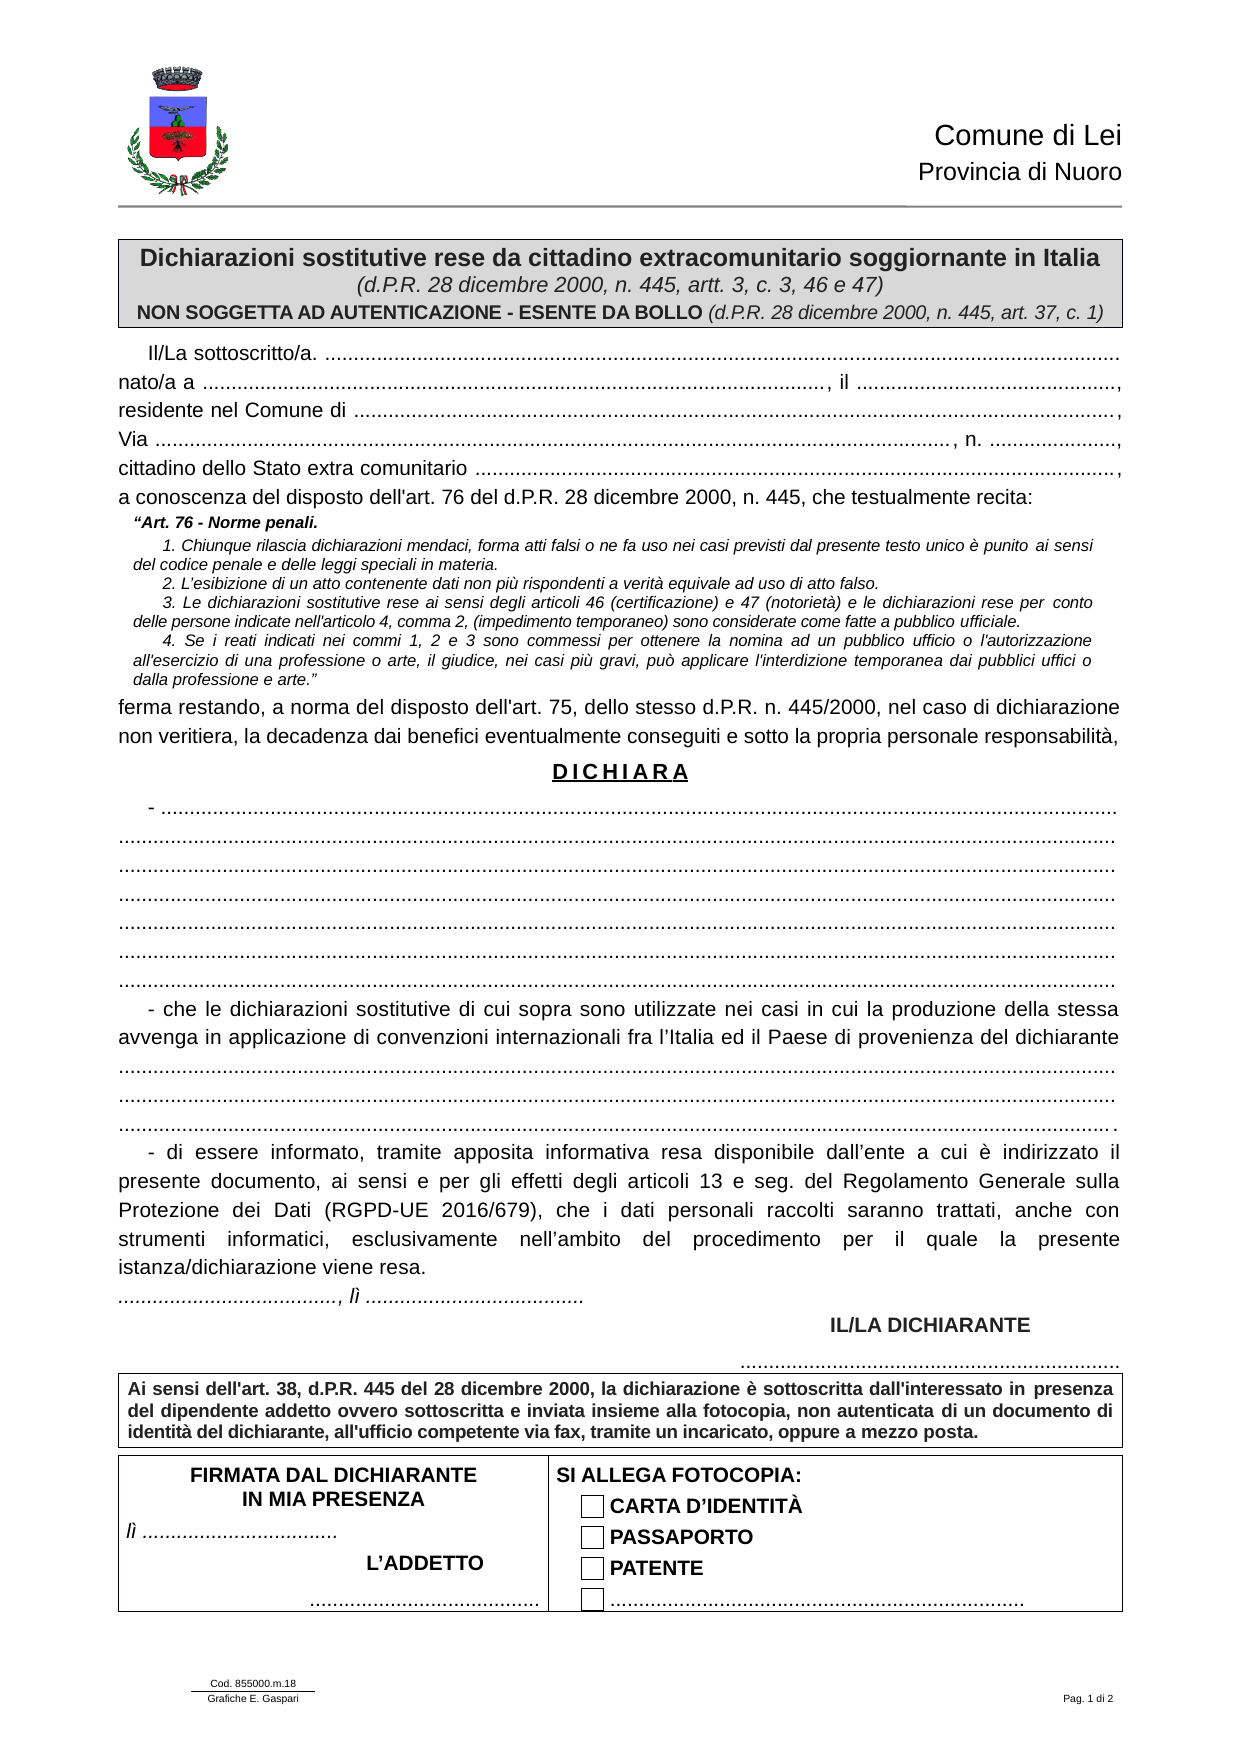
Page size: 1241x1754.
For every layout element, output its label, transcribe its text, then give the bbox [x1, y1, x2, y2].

table_header SI ALLEGA FOTOCOPIA: CARTA D’IDENTITÀ PASSAPORTO PATENTE ........................................................................ [549, 1456, 1122, 1611]
text DICHIARA [118, 759, 1122, 784]
text - ...................................................................................................................................................................... [118, 795, 1122, 819]
text ............................................................................................................................................................................. [118, 910, 1122, 934]
text 2. L’esibizione di un atto contenente dati non più rispondenti a verità equivale ad uso di atto falso. [133, 574, 1093, 593]
table_header Ai sensi dell'art. 38, d.P.R. 445 del 28 dicembre 2000, la dichiarazione è sottoscritta dall'interessato in presenza del dipendente addetto ovvero sottoscritta e inviata insieme alla fotocopia, non autenticata di un documento di identità del dichiarante, all'ufficio competente via fax, tramite un incaricato, oppure a mezzo posta. [119, 1374, 1122, 1447]
text IL/LA DICHIARANTE [738, 1313, 1122, 1337]
text ............................................................................................................................................................................. [118, 968, 1122, 992]
text 3. Le dichiarazioni sostitutive rese ai sensi degli articoli 46 (certificazione) e 47 (notorietà) e le dichiarazioni rese per conto delle persone indicate nell'articolo 4, comma 2, (impedimento temporaneo) sono considerate come fatte a pubblico ufficiale. [133, 593, 1093, 631]
text ............................................................................................................................................................................. [118, 853, 1122, 877]
text ............................................................................................................................................................................. [118, 881, 1122, 905]
table_header FIRMATA DAL DICHIARANTE IN MIA PRESENZA lì .................................. L’ADDETTO ........................................ [119, 1456, 548, 1611]
text ......................................, lì ...................................... [118, 1284, 1122, 1308]
text [118, 118, 127, 152]
text 1. Chiunque rilascia dichiarazioni mendaci, forma atti falsi o ne fa uso nei casi previsti dal presente testo unico è punito ai sensi del codice penale e delle leggi speciali in materia. [133, 535, 1093, 574]
picture [127, 66, 229, 197]
text .................................................................. [738, 1349, 1122, 1373]
text ferma restando, a norma del disposto dell'art. 75, dello stesso d.P.R. n. 445/2000, nel caso di dichiarazione non veritiera, la decadenza dai benefici eventualmente conseguiti e sotto la propria personale responsabilità, [118, 695, 1122, 748]
text - che le dichiarazioni sostitutive di cui sopra sono utilizzate nei casi in cui la produzione della stessa avvenga in applicazione di convenzioni internazionali fra l’Italia ed il Paese di provenienza del dichiarante ............................................................................................................................................................................. ............................................................................................................................................................................. ............................................................................................................................................................................. [118, 996, 1122, 1135]
text Comune di Lei [229, 118, 1122, 152]
text “Art. 76 - Norme penali. [133, 513, 1093, 532]
text - di essere informato, tramite apposita informativa resa disponibile dall’ente a cui è indirizzato il presente documento, ai sensi e per gli effetti degli articoli 13 e seg. del Regolamento Generale sulla Protezione dei Dati (RGPD-UE 2016/679), che i dati personali raccolti saranno trattati, anche con strumenti informatici, esclusivamente nell’ambito del procedimento per il quale la presente istanza/dichiarazione viene resa. [118, 1140, 1122, 1279]
text 4. Se i reati indicati nei commi 1, 2 e 3 sono commessi per ottenere la nomina ad un pubblico ufficio o l'autorizzazione all'esercizio di una professione o arte, il giudice, nei casi più gravi, può applicare l'interdizione temporanea dai pubblici uffici o dalla professione e arte.” [133, 631, 1093, 689]
text ............................................................................................................................................................................. [118, 939, 1122, 963]
table_header Dichiarazioni sostitutive rese da cittadino extracomunitario soggiornante in Italia (d.P.R. 28 dicembre 2000, n. 445, artt. 3, c. 3, 46 e 47) NON SOGGETTA AD AUTENTICAZIONE - ESENTE DA BOLLO (d.P.R. 28 dicembre 2000, n. 445, art. 37, c. 1) [119, 240, 1122, 327]
text ............................................................................................................................................................................. [118, 824, 1122, 848]
text Il/La sottoscritto/a. .......................................................................................................................................... nato/a a ............................................................................................................, il ............................................., residente nel Comune di ...................................................................................................................................., Via .........................................................................................................................................., n. ......................, cittadino dello Stato extra comunitario ..............................................................................................................., a conoscenza del disposto dell'art. 76 del d.P.R. 28 dicembre 2000, n. 445, che testualmente recita: [118, 341, 1122, 508]
text Provincia di Nuoro [229, 157, 1122, 185]
